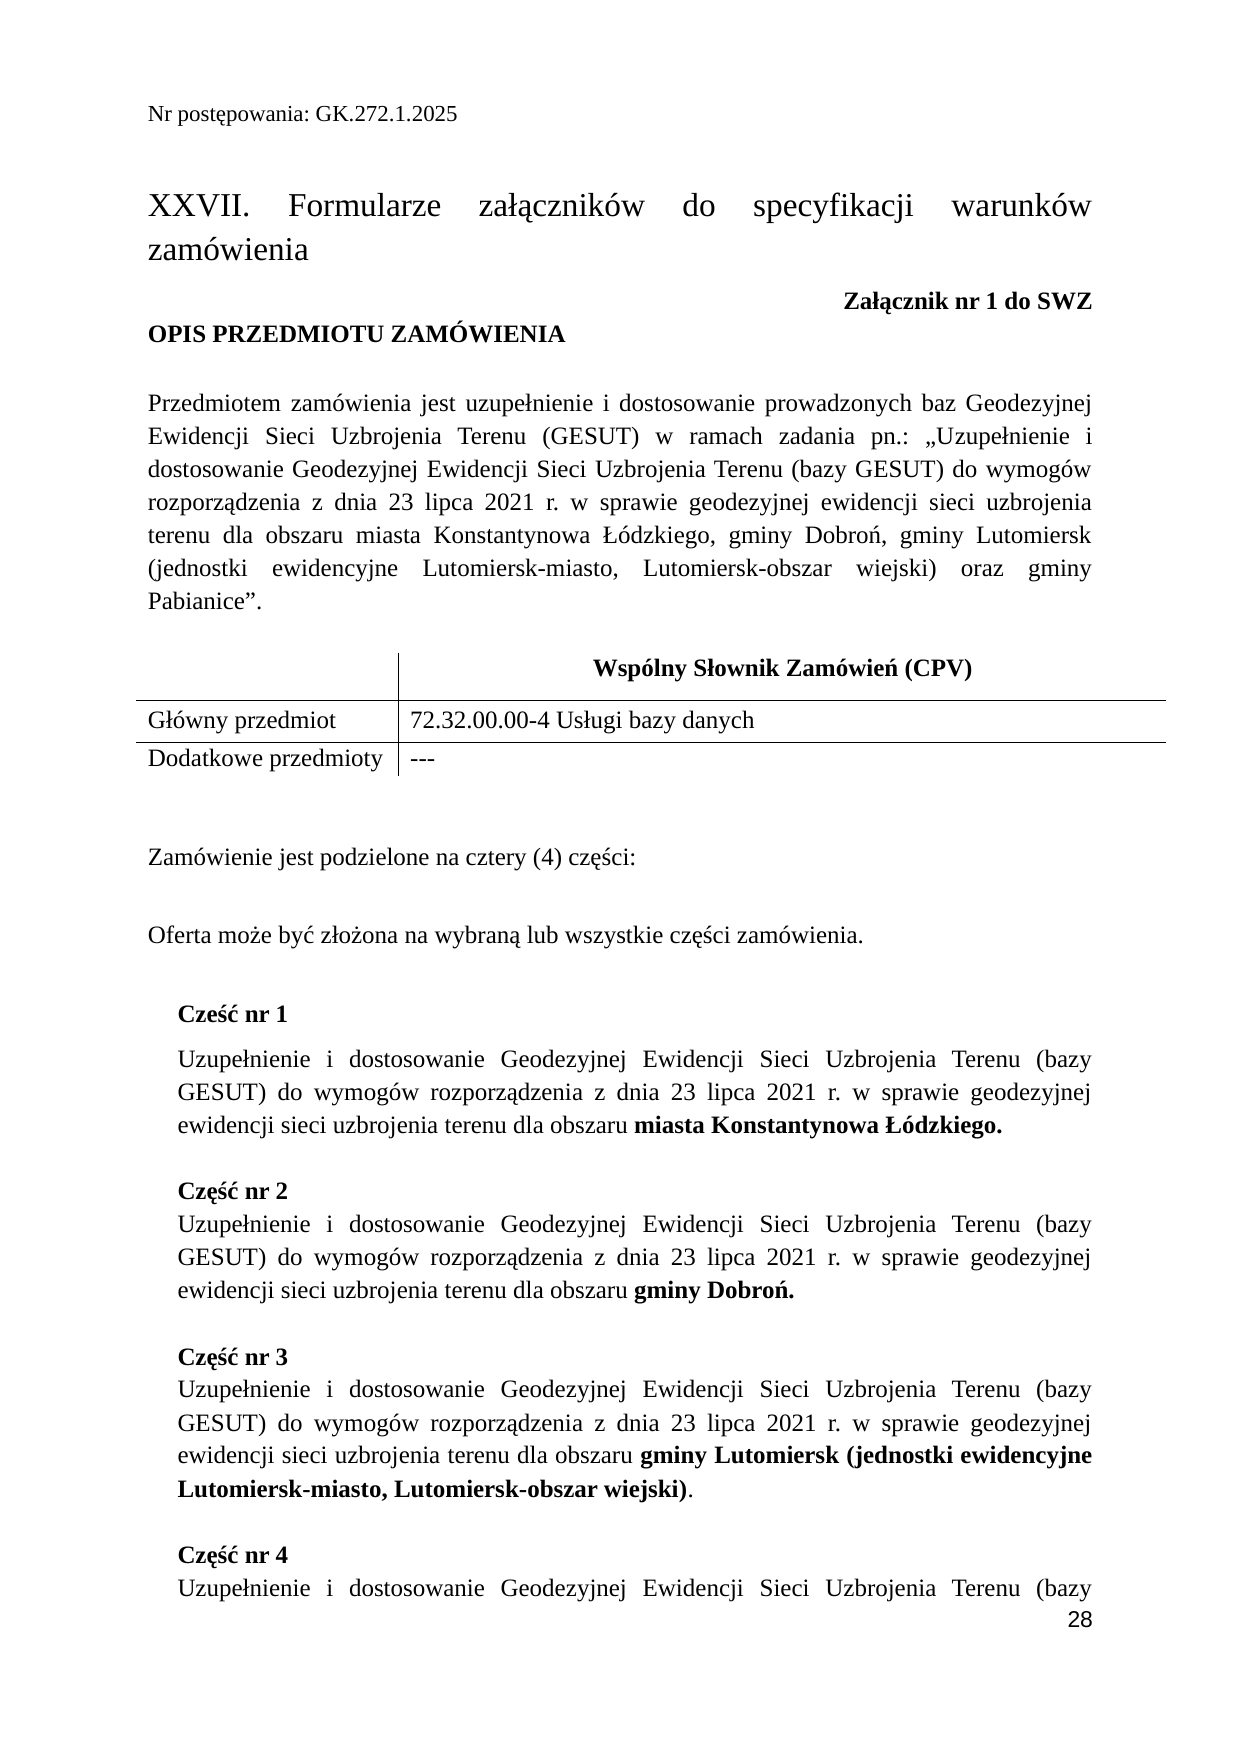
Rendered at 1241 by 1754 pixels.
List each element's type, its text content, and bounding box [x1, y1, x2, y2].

table_cell Główny przedmiot [136, 701, 398, 742]
text Część nr 3 [177, 1342, 1093, 1370]
table_cell Dodatkowe przedmioty [136, 743, 398, 776]
text Uzupełnienie i dostosowanie Geodezyjnej Ewidencji Sieci Uzbrojenia Terenu (bazy GESUT) do wymogów rozporządzenia z dnia 23 lipca 2021 r. w sprawie geodezyjnej ewidencji sieci uzbrojenia terenu dla obszaru gminy Lutomiersk (jednostki ewidencyjne Lutomiersk-miasto, Lutomiersk-obszar wiejski). [177, 1374, 1093, 1502]
text Oferta może być złożona na wybraną lub wszystkie części zamówienia. [148, 920, 1093, 949]
text Część nr 4 [177, 1540, 1093, 1568]
subtitle XXVII. Formularze załączników do specyfikacji warunków zamówienia [148, 185, 1093, 267]
table_cell 72.32.00.00-4 Usługi bazy danych [399, 701, 1166, 742]
table_cell --- [399, 743, 1166, 776]
table_header [136, 653, 398, 700]
text Uzupełnienie i dostosowanie Geodezyjnej Ewidencji Sieci Uzbrojenia Terenu (bazy GESUT) do wymogów rozporządzenia z dnia 23 lipca 2021 r. w sprawie geodezyjnej ewidencji sieci uzbrojenia terenu dla obszaru miasta Konstantynowa Łódzkiego. [177, 1044, 1093, 1139]
text OPIS PRZEDMIOTU ZAMÓWIENIA [148, 319, 1093, 347]
text Zamówienie jest podzielone na cztery (4) części: [148, 842, 1093, 871]
table_header Wspólny Słownik Zamówień (CPV) [399, 653, 1166, 700]
text Załącznik nr 1 do SWZ [148, 286, 1093, 314]
text Cześć nr 1 [177, 999, 1093, 1028]
text Uzupełnienie i dostosowanie Geodezyjnej Ewidencji Sieci Uzbrojenia Terenu (bazy GESUT) do wymogów rozporządzenia z dnia 23 lipca 2021 r. w sprawie geodezyjnej ewidencji sieci uzbrojenia terenu dla obszaru gminy Dobroń. [177, 1209, 1093, 1304]
text Przedmiotem zamówienia jest uzupełnienie i dostosowanie prowadzonych baz Geodezyjnej Ewidencji Sieci Uzbrojenia Terenu (GESUT) w ramach zadania pn.: „Uzupełnienie i dostosowanie Geodezyjnej Ewidencji Sieci Uzbrojenia Terenu (bazy GESUT) do wymogów rozporządzenia z dnia 23 lipca 2021 r. w sprawie geodezyjnej ewidencji sieci uzbrojenia terenu dla obszaru miasta Konstantynowa Łódzkiego, gminy Dobroń, gminy Lutomiersk (jednostki ewidencyjne Lutomiersk-miasto, Lutomiersk-obszar wiejski) oraz gminy Pabianice”. [148, 388, 1093, 615]
text Część nr 2 [177, 1176, 1093, 1205]
text Uzupełnienie i dostosowanie Geodezyjnej Ewidencji Sieci Uzbrojenia Terenu (bazy [177, 1573, 1093, 1601]
